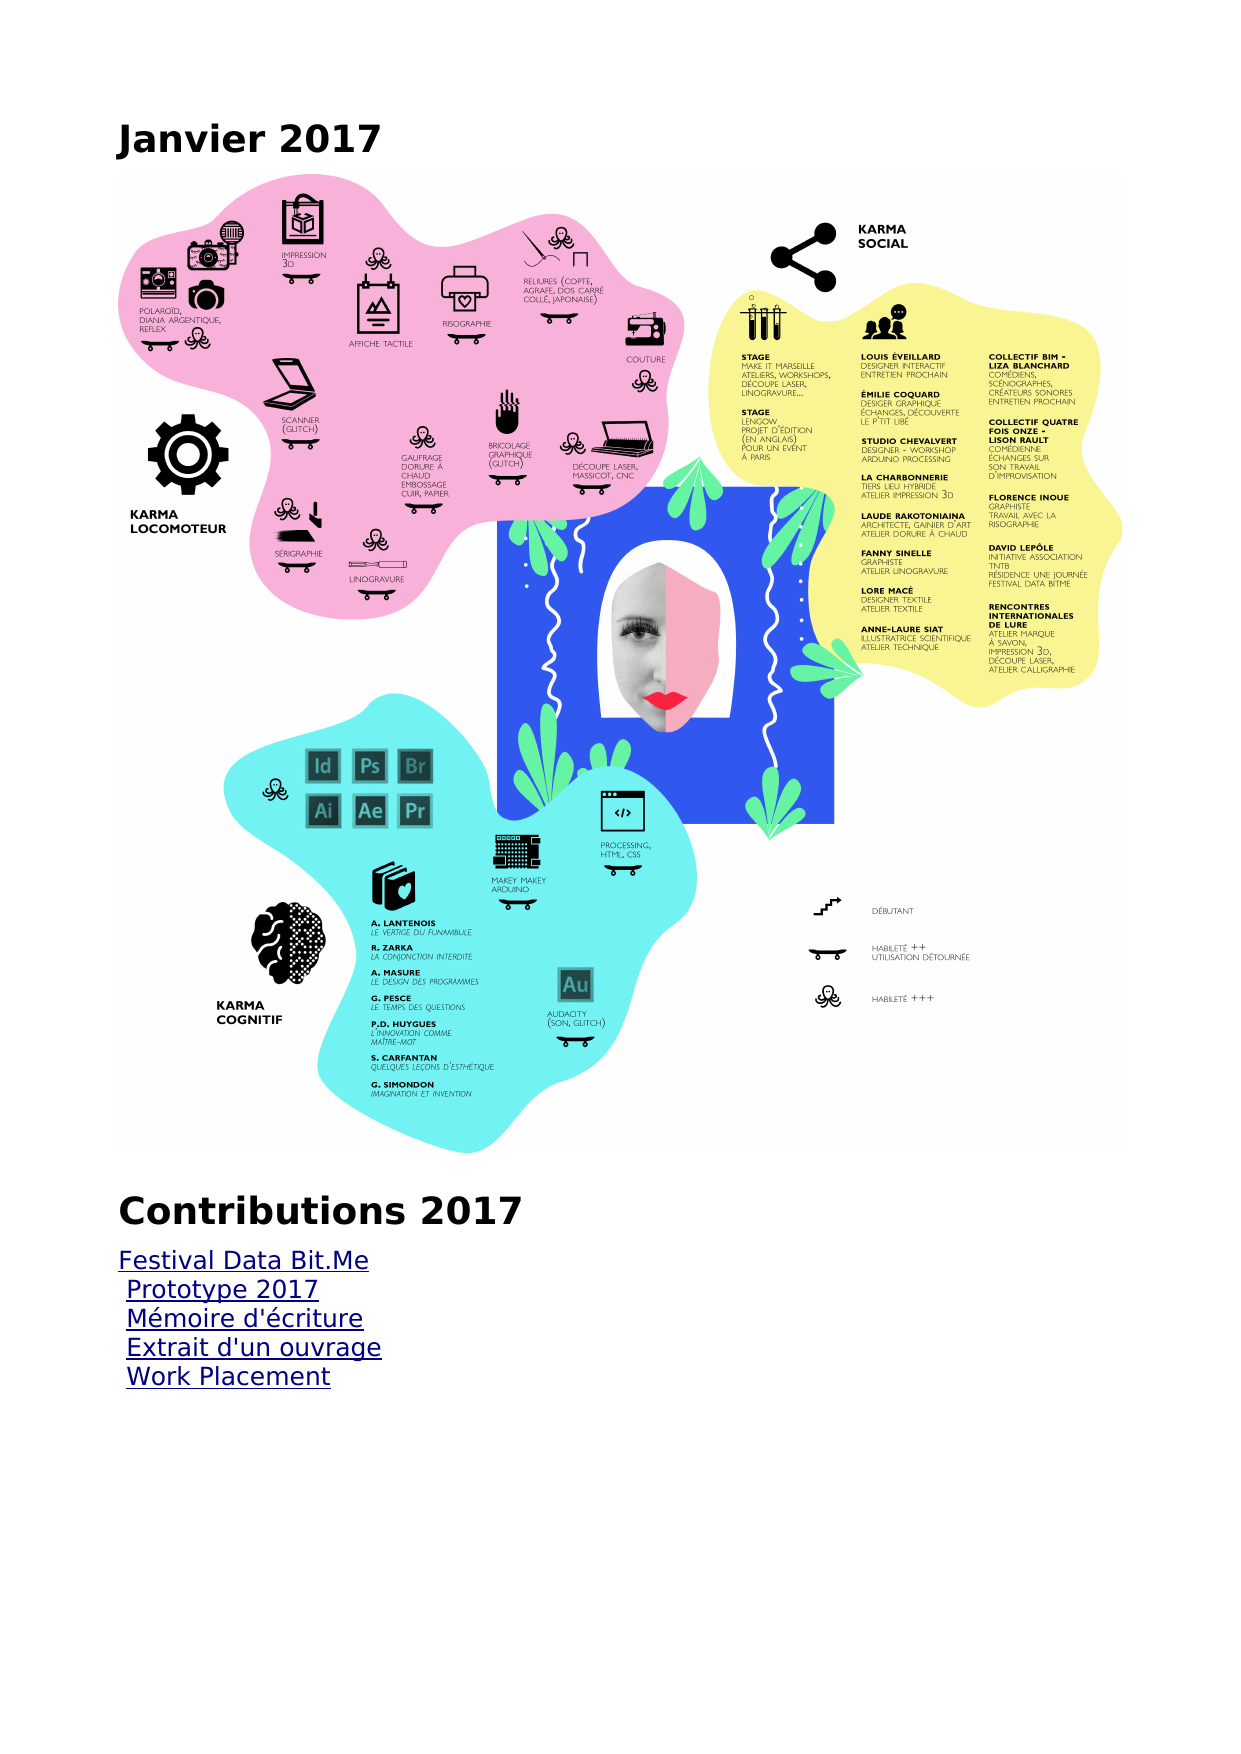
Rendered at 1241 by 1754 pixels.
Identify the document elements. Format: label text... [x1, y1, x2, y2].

subtitle Contributions 2017 [118, 1190, 1122, 1233]
picture [118, 174, 1123, 1153]
subtitle Janvier 2017 [118, 118, 1122, 162]
text Festival Data Bit.Me Prototype 2017 Mémoire d'écriture Extrait d'un ouvrage Work Placement [118, 1246, 1122, 1392]
